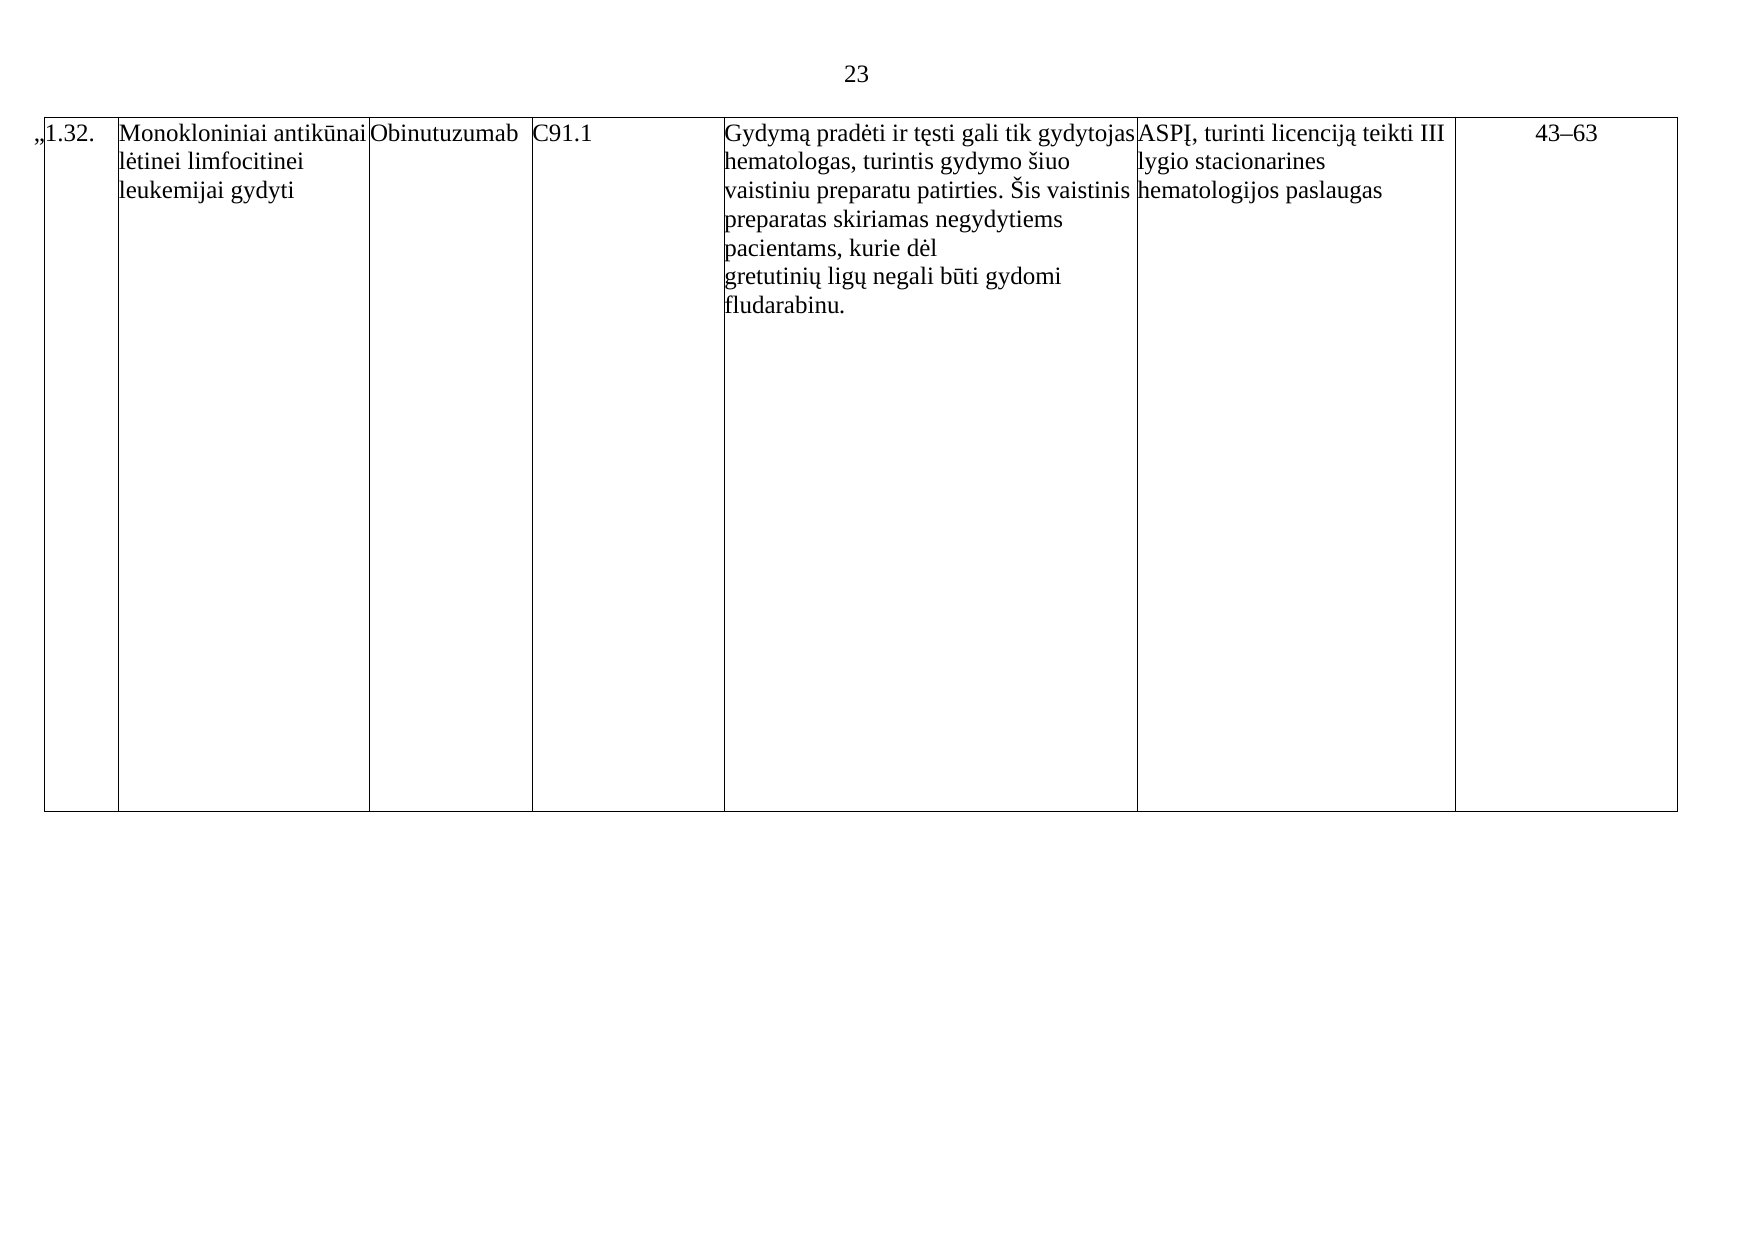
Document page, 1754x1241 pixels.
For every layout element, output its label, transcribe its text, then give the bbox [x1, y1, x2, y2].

table_cell [1678, 117, 1684, 811]
table_cell „1.32. [45, 118, 118, 811]
table_cell Gydymą pradėti ir tęsti gali tik gydytojas hematologas, turintis gydymo šiuo vaistiniu preparatu patirties. Šis vaistinis preparatas skiriamas negydytiems pacientams, kurie dėl gretutinių ligų negali būti gydomi fludarabinu. [725, 118, 1137, 811]
table_cell C91.1 [533, 118, 724, 811]
table_cell ASPĮ, turinti licenciją teikti III lygio stacionarines hematologijos paslaugas [1138, 118, 1455, 811]
table_cell Monokloniniai antikūnai lėtinei limfocitinei leukemijai gydyti [119, 118, 369, 811]
table_cell 43–63 [1456, 118, 1677, 811]
table_cell Obinutuzumab [370, 118, 532, 811]
